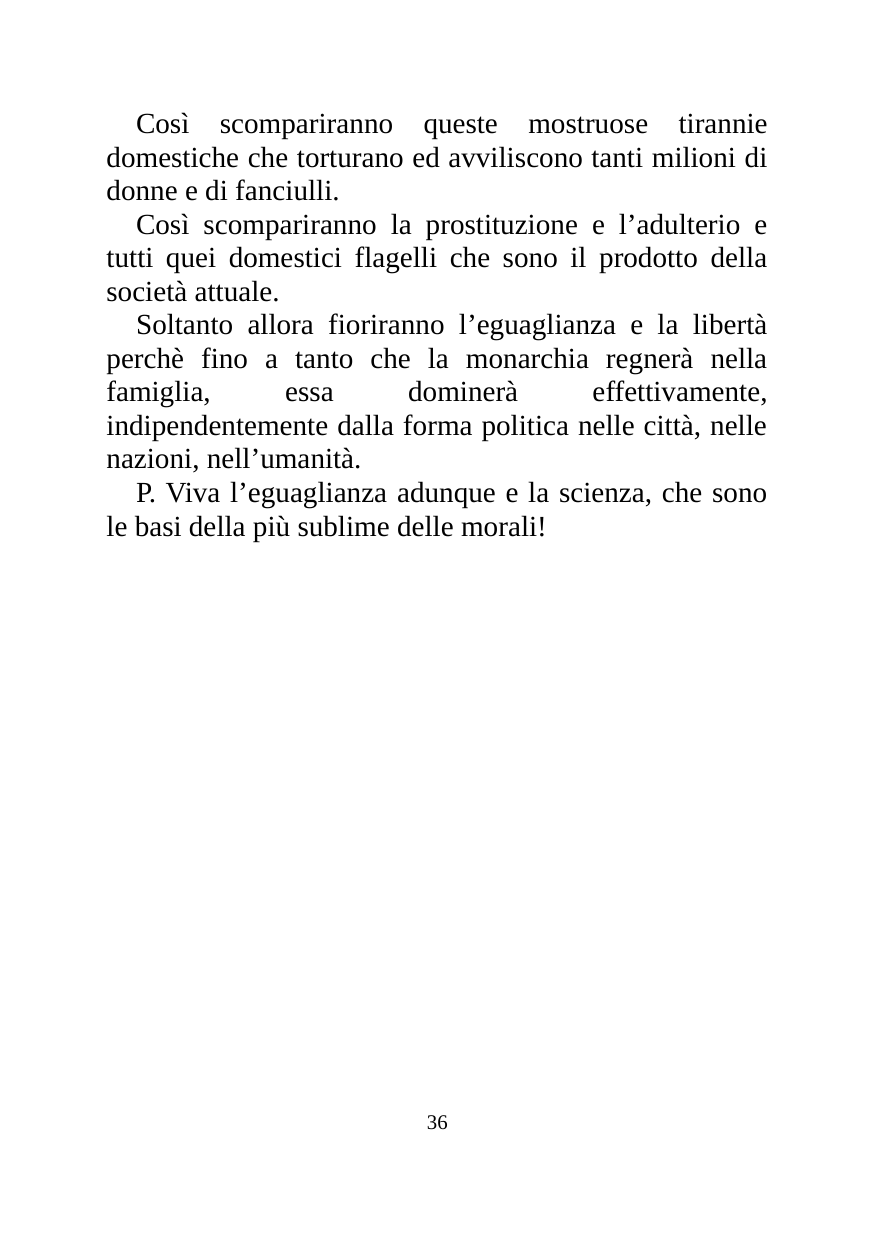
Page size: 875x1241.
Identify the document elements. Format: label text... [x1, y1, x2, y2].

text Così scompariranno la prostituzione e l’adulterio e tutti quei domestici flagelli che sono il prodotto della società attuale. [106, 207, 768, 307]
text Così scompariranno queste mostruose tirannie domestiche che torturano ed avviliscono tanti milioni di donne e di fanciulli. [106, 106, 768, 207]
text P. Viva l’eguaglianza adunque e la scienza, che sono le basi della più sublime delle morali! [106, 475, 768, 542]
text Soltanto allora fioriranno l’eguaglianza e la libertà perchè fino a tanto che la monarchia regnerà nella famiglia, essa dominerà effettivamente, indipendentemente dalla forma politica nelle città, nelle nazioni, nell’umanità. [106, 307, 768, 475]
